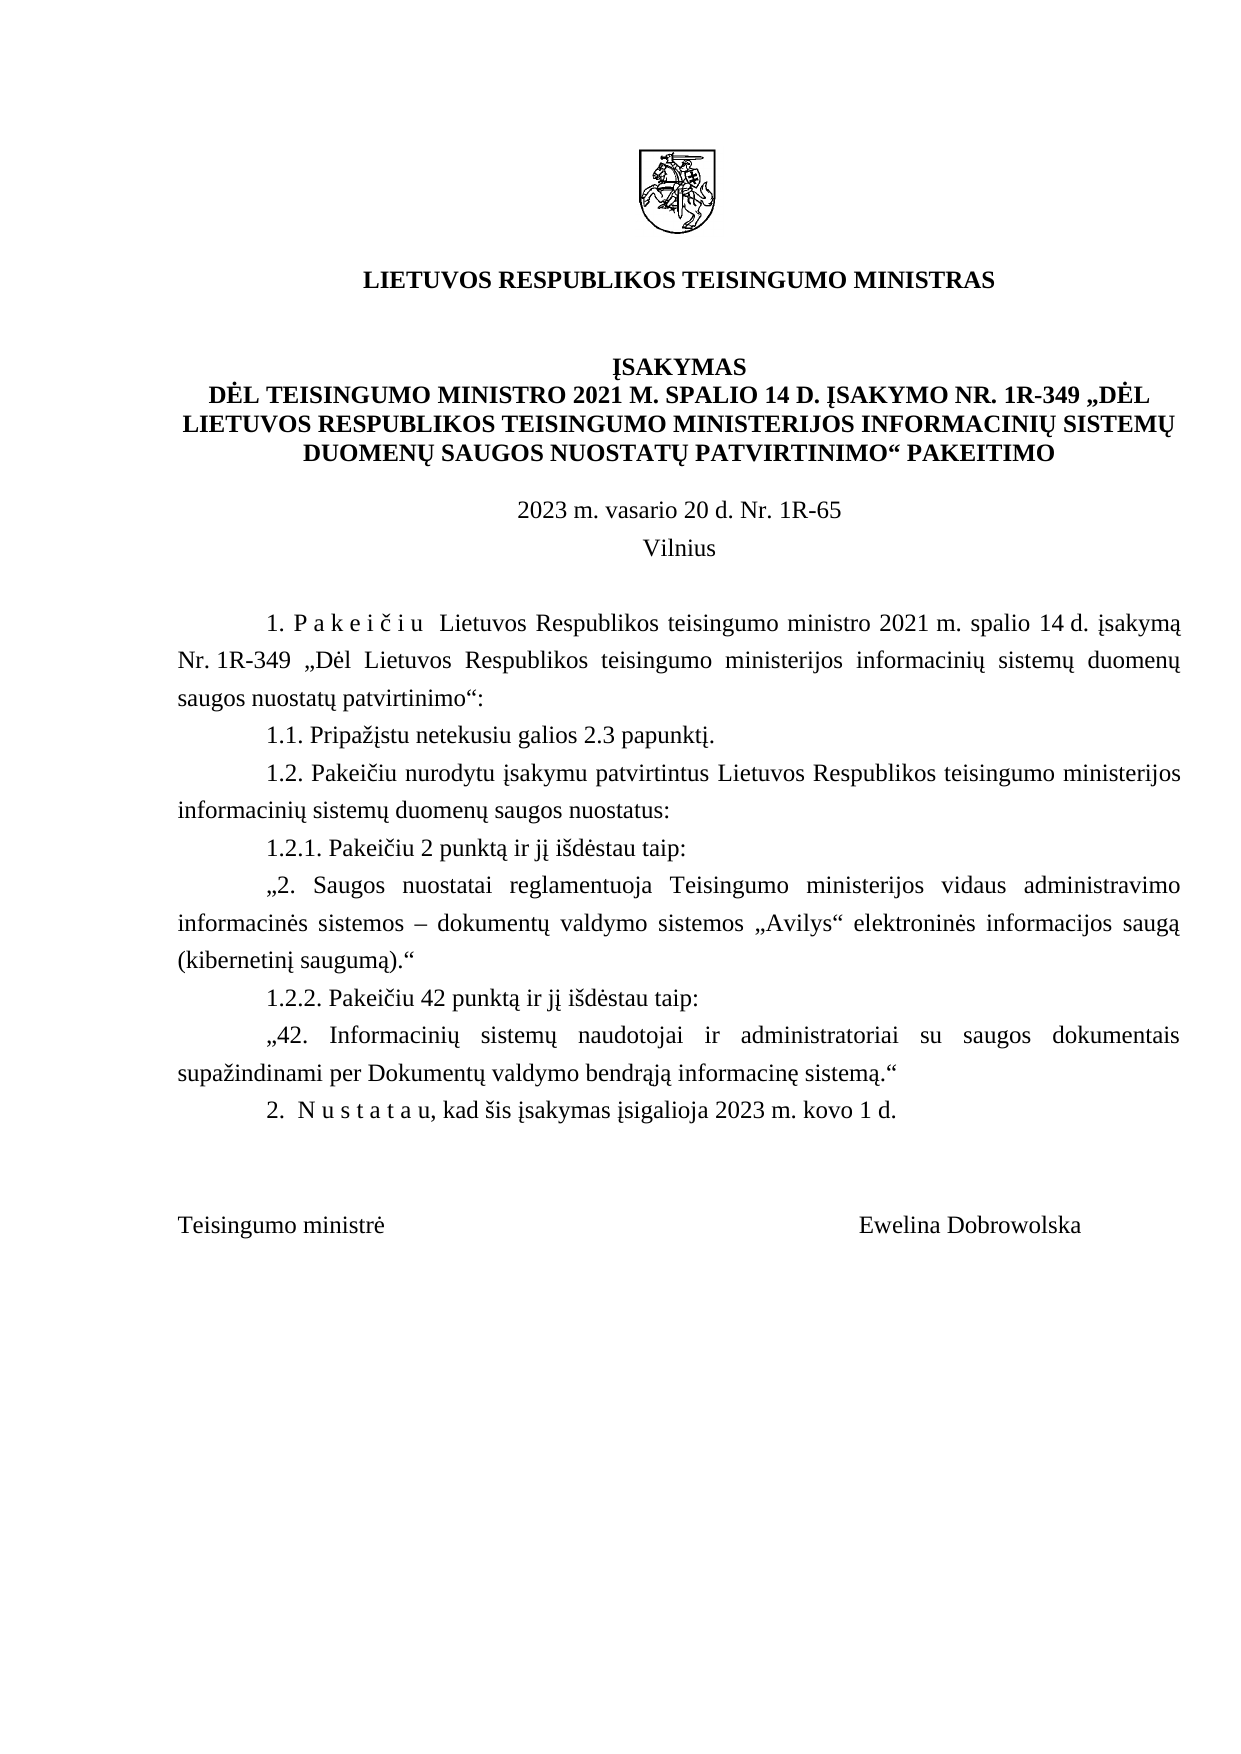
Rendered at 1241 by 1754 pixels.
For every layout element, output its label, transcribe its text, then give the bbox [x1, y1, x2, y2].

text „42. Informacinių sistemų naudotojai ir administratoriai su saugos dokumentais supažindinami per Dokumentų valdymo bendrąją informacinę sistemą.“ [177, 1012, 1181, 1087]
text Vilnius [177, 524, 1181, 562]
text 2023 m. vasario 20 d. Nr. 1R-65 [177, 496, 1181, 524]
text 2. Nustatau, kad šis įsakymas įsigalioja 2023 m. kovo 1 d. [266, 1087, 1181, 1124]
text Teisingumo ministrė Ewelina Dobrowolska [177, 1211, 1181, 1239]
text Įsakymas [177, 352, 1181, 381]
text dėl teisingumo ministro 2021 m. spalio 14 d. įsakymO Nr. 1R-349 „Dėl Lietuvos Respublikos teisingumo ministerijos informacinių sistemų duomenų saugos nuostatų patvirtinimo“ PAKEITIMO [177, 381, 1181, 467]
text 1. Pakeičiu Lietuvos Respublikos teisingumo ministro 2021 m. spalio 14 d. įsakymą Nr. 1R-349 „Dėl Lietuvos Respublikos teisingumo ministerijos informacinių sistemų duomenų saugos nuostatų patvirtinimo“: [177, 599, 1181, 712]
text 1.2.1. Pakeičiu 2 punktą ir jį išdėstau taip: [177, 824, 1181, 862]
text „2. Saugos nuostatai reglamentuoja Teisingumo ministerijos vidaus administravimo informacinės sistemos – dokumentų valdymo sistemos „Avilys“ elektroninės informacijos saugą (kibernetinį saugumą).“ [177, 862, 1181, 974]
text 1.2. Pakeičiu nurodytu įsakymu patvirtintus Lietuvos Respublikos teisingumo ministerijos informacinių sistemų duomenų saugos nuostatus: [177, 749, 1181, 824]
text 1.1. Pripažįstu netekusiu galios 2.3 papunktį. [177, 712, 1181, 749]
text LIETUVOS RESPUBLIKOS TEISINGUMO MINISTRAS [177, 266, 1181, 294]
text 1.2.2. Pakeičiu 42 punktą ir jį išdėstau taip: [177, 974, 1181, 1012]
